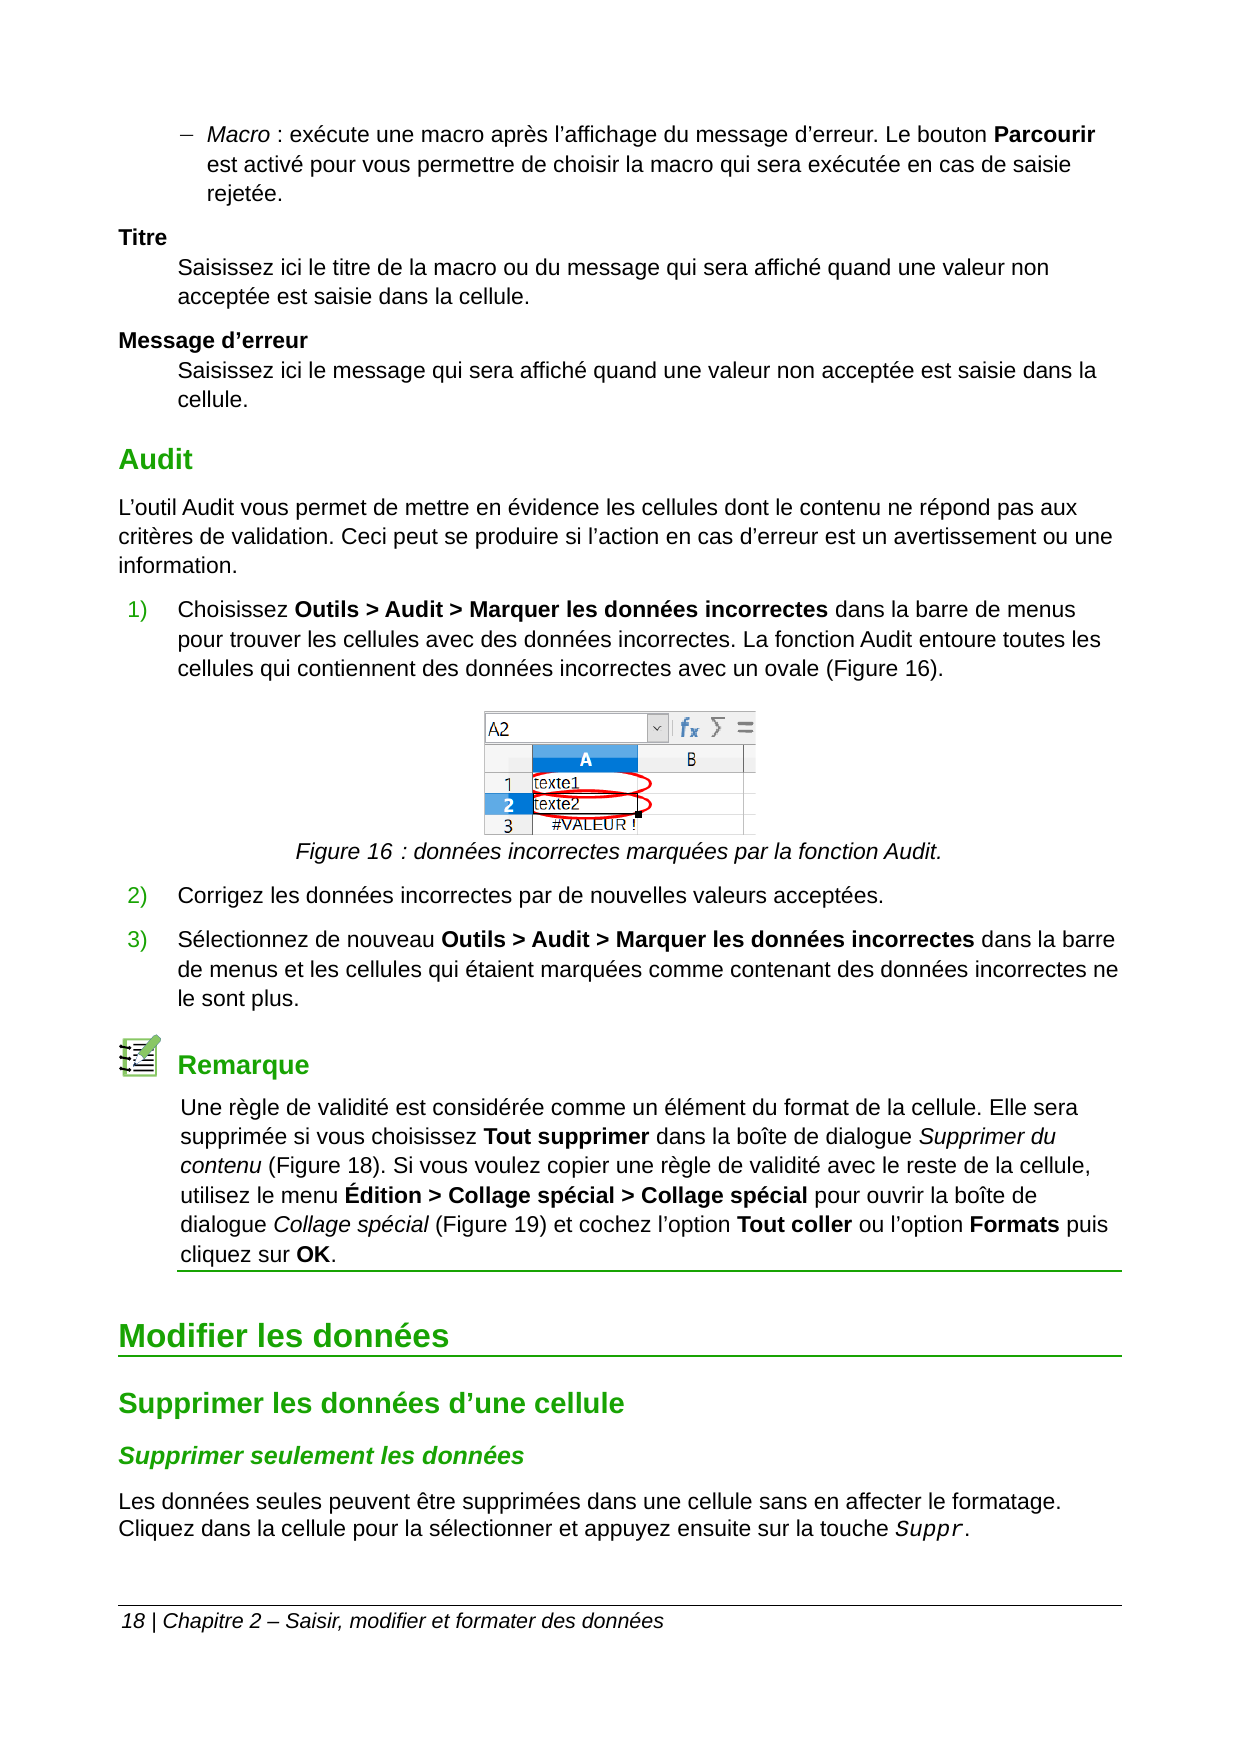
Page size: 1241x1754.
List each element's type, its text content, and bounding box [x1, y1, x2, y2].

subtitle Supprimer seulement les données [118, 1440, 1122, 1470]
text Figure 16 : données incorrectes marquées par la fonction Audit. [118, 834, 1122, 864]
text Les données seules peuvent être supprimées dans une cellule sans en affecter le formatage. Cliquez dans la cellule pour la sélectionner et appuyez ensuite sur la touche Suppr. [118, 1484, 1122, 1543]
subtitle Message d’erreur [118, 324, 1122, 354]
subtitle Audit [118, 442, 1122, 476]
list Saisissez ici le titre de la macro ou du message qui sera affiché quand une valeur non acceptée est saisie dans la cellule. [177, 251, 1122, 309]
list Choisissez Outils > Audit > Marquer les données incorrectes dans la barre de menus pour trouver les cellules avec des données incorrectes. La fonction Audit entoure toutes les cellules qui contiennent des données incorrectes avec un ovale (Figure 16). [148, 593, 1122, 682]
list Sélectionnez de nouveau Outils > Audit > Marquer les données incorrectes dans la barre de menus et les cellules qui étaient marquées comme contenant des données incorrectes ne le sont plus. [148, 923, 1122, 1011]
subtitle Titre [118, 221, 1122, 251]
picture [484, 711, 756, 835]
subtitle Modifier les données [118, 1316, 1122, 1355]
text Une règle de validité est considérée comme un élément du format de la cellule. Elle sera supprimée si vous choisissez Tout supprimer dans la boîte de dialogue Supprimer du contenu (Figure 18). Si vous voulez copier une règle de validité avec le reste de la cellule, utilisez le menu Édition > Collage spécial > Collage spécial pour ouvrir la boîte de dialogue Collage spécial (Figure 19) et cochez l’option Tout coller ou l’option Formats puis cliquez sur OK. [177, 1087, 1122, 1270]
list Macro : exécute une macro après l’affichage du message d’erreur. Le bouton Parcourir est activé pour vous permettre de choisir la macro qui sera exécutée en cas de saisie rejetée. [177, 118, 1122, 207]
list Corrigez les données incorrectes par de nouvelles valeurs acceptées. [148, 879, 1122, 908]
text L’outil Audit vous permet de mettre en évidence les cellules dont le contenu ne répond pas aux critères de validation. Ceci peut se produire si l’action en cas d’erreur est un avertissement ou une information. [118, 490, 1122, 579]
list Saisissez ici le message qui sera affiché quand une valeur non acceptée est saisie dans la cellule. [177, 354, 1122, 413]
subtitle Supprimer les données d’une cellule [118, 1386, 1122, 1420]
list Remarque [118, 1033, 1122, 1080]
